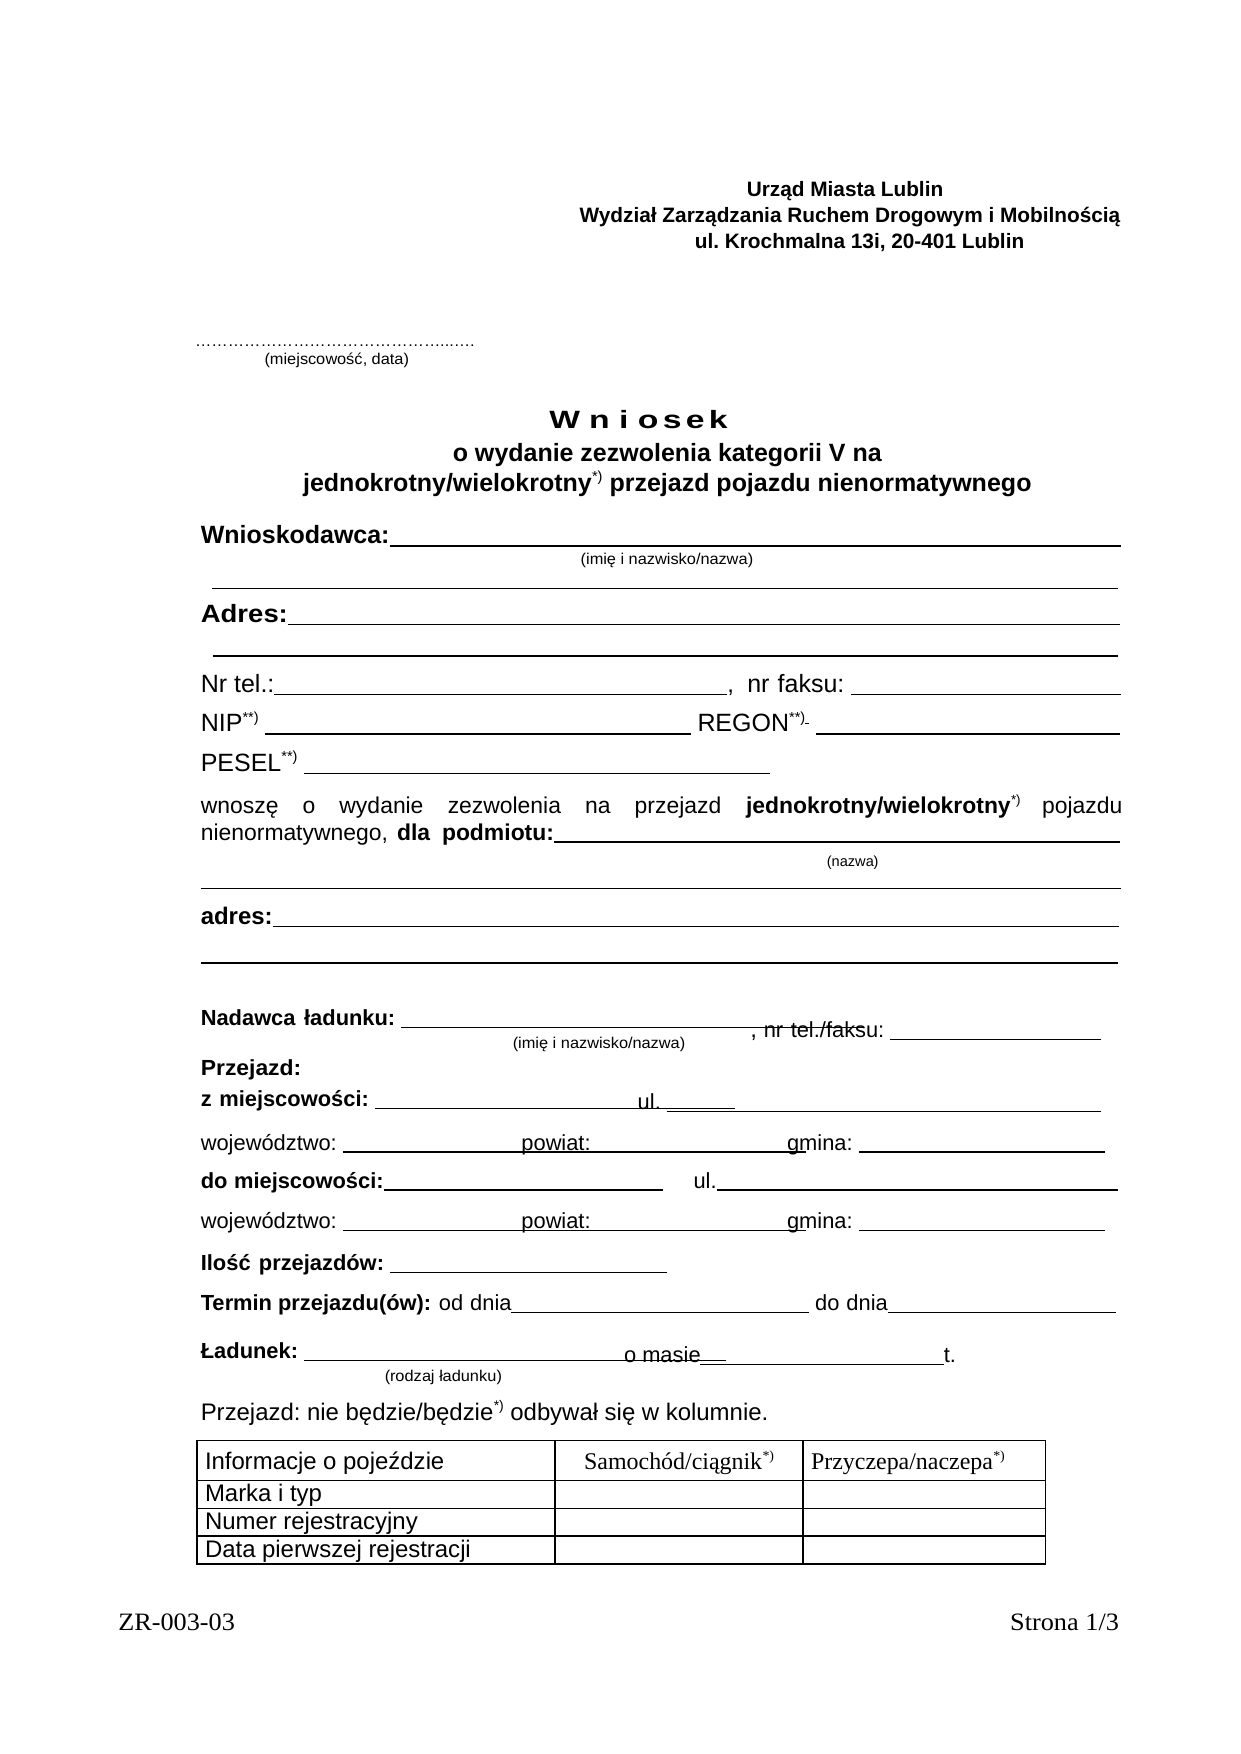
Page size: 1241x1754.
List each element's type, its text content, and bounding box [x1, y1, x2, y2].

text Urząd Miasta Lublin [118, 176, 1122, 200]
table_cell Numer rejestracyjny [198, 1509, 554, 1535]
table_cell Marka i typ [198, 1481, 554, 1507]
table_header Informacje o pojeździe [198, 1441, 554, 1480]
subtitle Nr tel.: , nr faksu: [201, 669, 1122, 697]
text (imię i nazwisko/nazwa) [229, 550, 1104, 568]
table_cell [804, 1481, 1045, 1507]
text powiat: [521, 1129, 759, 1151]
subtitle o wydanie zezwolenia kategorii V na jednokrotny/wielokrotny*) przejazd pojazdu nienormatywnego [301, 438, 1033, 496]
text Wnioskodawca: [201, 520, 1122, 549]
text , nr tel./faksu: [750, 1015, 1122, 1042]
text ………………………………………...…. [195, 333, 1122, 351]
text gmina: [787, 1208, 1122, 1233]
subtitle Adres: [201, 599, 1122, 628]
subtitle W n i osek [131, 405, 1104, 434]
text o masie t. [624, 1342, 1122, 1367]
text (imię i nazwisko/nazwa) [118, 1034, 728, 1052]
subtitle Nadawca ładunku: [201, 1005, 728, 1030]
subtitle NIP**) REGON**) [201, 708, 1122, 737]
text powiat: [521, 1208, 759, 1230]
text (rodzaj ładunku) [384, 1367, 602, 1385]
text Przejazd: [201, 1055, 610, 1080]
text ul. [637, 1089, 1122, 1114]
subtitle adres: [201, 902, 1122, 929]
table_cell [804, 1537, 1045, 1563]
text (miejscowość, data) [201, 351, 1122, 368]
table_cell [556, 1509, 802, 1535]
table_header Samochód/ciągnik*) [556, 1441, 802, 1480]
text Przejazd: nie będzie/będzie*) odbywał się w kolumnie. [201, 1397, 1122, 1425]
text wnoszę o wydanie zezwolenia na przejazd jednokrotny/wielokrotny*) pojazdu nienormatywnego, dla podmiotu: (nazwa) [201, 792, 1122, 871]
text Ilość przejazdów: [201, 1250, 1122, 1275]
text województwo: [201, 1129, 493, 1155]
table_cell [556, 1481, 802, 1507]
subtitle Ładunek: [201, 1338, 602, 1363]
text ul. Krochmalna 13i, 20-401 Lublin [118, 229, 1122, 253]
text do miejscowości: ul. [201, 1167, 1122, 1193]
table_cell Data pierwszej rejestracji [198, 1537, 554, 1563]
subtitle PESEL**) [201, 748, 1122, 777]
text gmina: [787, 1129, 1122, 1155]
text Wydział Zarządzania Ruchem Drogowym i Mobilnością [118, 202, 1122, 226]
table_header Przyczepa/naczepa*) [804, 1441, 1045, 1480]
text Termin przejazdu(ów): od dnia do dnia [201, 1290, 1122, 1316]
table_cell [804, 1509, 1045, 1535]
table_cell [556, 1537, 802, 1563]
text województwo: [201, 1208, 493, 1233]
text z miejscowości: [201, 1086, 610, 1111]
